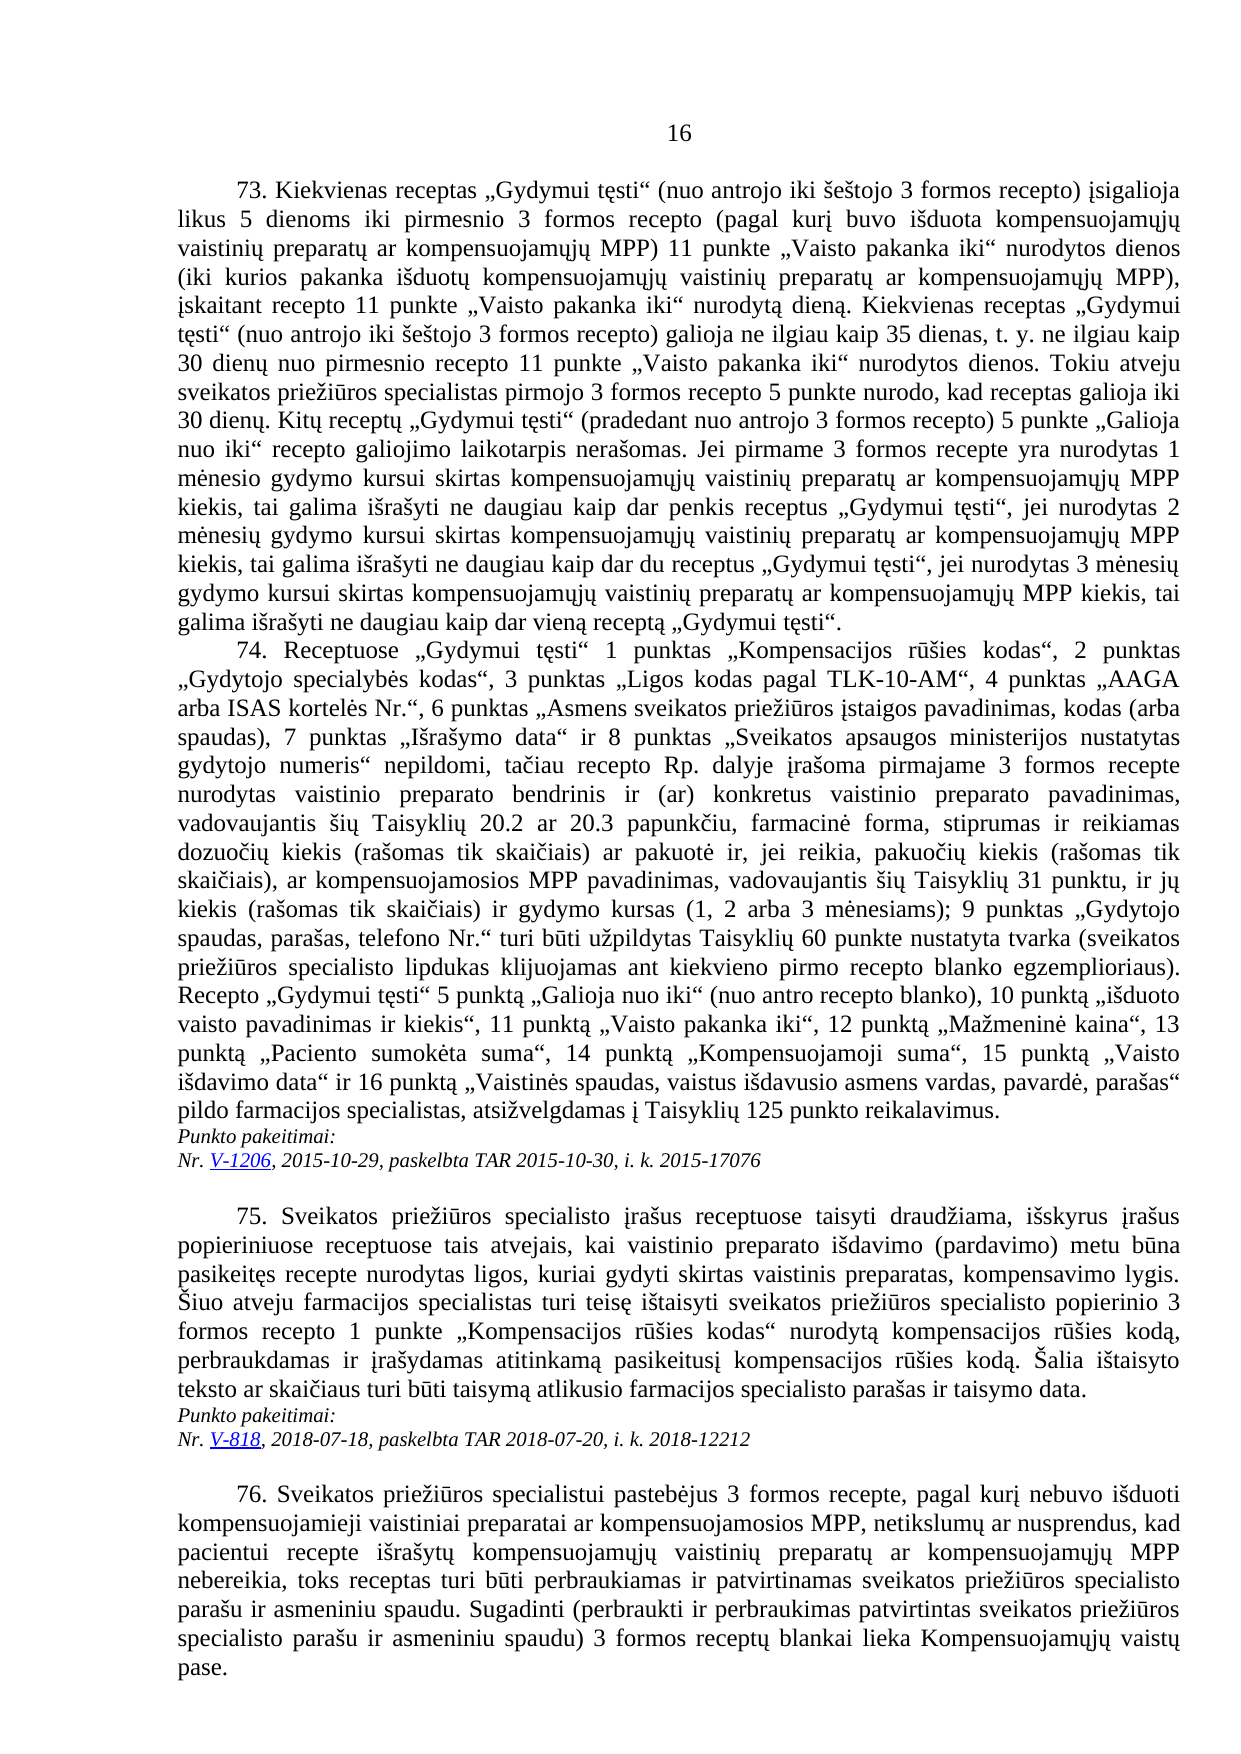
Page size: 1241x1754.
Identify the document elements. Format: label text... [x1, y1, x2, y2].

text 75. Sveikatos priežiūros specialisto įrašus receptuose taisyti draudžiama, išskyrus įrašus popieriniuose receptuose tais atvejais, kai vaistinio preparato išdavimo (pardavimo) metu būna pasikeitęs recepte nurodytas ligos, kuriai gydyti skirtas vaistinis preparatas, kompensavimo lygis. Šiuo atveju farmacijos specialistas turi teisę ištaisyti sveikatos priežiūros specialisto popierinio 3 formos recepto 1 punkte „Kompensacijos rūšies kodas“ nurodytą kompensacijos rūšies kodą, perbraukdamas ir įrašydamas atitinkamą pasikeitusį kompensacijos rūšies kodą. Šalia ištaisyto teksto ar skaičiaus turi būti taisymą atlikusio farmacijos specialisto parašas ir taisymo data. [177, 1201, 1181, 1402]
text Nr. V-818, 2018-07-18, paskelbta TAR 2018-07-20, i. k. 2018-12212 [177, 1427, 1181, 1451]
text 73. Kiekvienas receptas „Gydymui tęsti“ (nuo antrojo iki šeštojo 3 formos recepto) įsigalioja likus 5 dienoms iki pirmesnio 3 formos recepto (pagal kurį buvo išduota kompensuojamųjų vaistinių preparatų ar kompensuojamųjų MPP) 11 punkte „Vaisto pakanka iki“ nurodytos dienos (iki kurios pakanka išduotų kompensuojamųjų vaistinių preparatų ar kompensuojamųjų MPP), įskaitant recepto 11 punkte „Vaisto pakanka iki“ nurodytą dieną. Kiekvienas receptas „Gydymui tęsti“ (nuo antrojo iki šeštojo 3 formos recepto) galioja ne ilgiau kaip 35 dienas, t. y. ne ilgiau kaip 30 dienų nuo pirmesnio recepto 11 punkte „Vaisto pakanka iki“ nurodytos dienos. Tokiu atveju sveikatos priežiūros specialistas pirmojo 3 formos recepto 5 punkte nurodo, kad receptas galioja iki 30 dienų. Kitų receptų „Gydymui tęsti“ (pradedant nuo antrojo 3 formos recepto) 5 punkte „Galioja nuo iki“ recepto galiojimo laikotarpis nerašomas. Jei pirmame 3 formos recepte yra nurodytas 1 mėnesio gydymo kursui skirtas kompensuojamųjų vaistinių preparatų ar kompensuojamųjų MPP kiekis, tai galima išrašyti ne daugiau kaip dar penkis receptus „Gydymui tęsti“, jei nurodytas 2 mėnesių gydymo kursui skirtas kompensuojamųjų vaistinių preparatų ar kompensuojamųjų MPP kiekis, tai galima išrašyti ne daugiau kaip dar du receptus „Gydymui tęsti“, jei nurodytas 3 mėnesių gydymo kursui skirtas kompensuojamųjų vaistinių preparatų ar kompensuojamųjų MPP kiekis, tai galima išrašyti ne daugiau kaip dar vieną receptą „Gydymui tęsti“. [177, 176, 1181, 636]
text Punkto pakeitimai: [177, 1402, 1181, 1427]
text 74. Receptuose „Gydymui tęsti“ 1 punktas „Kompensacijos rūšies kodas“, 2 punktas „Gydytojo specialybės kodas“, 3 punktas „Ligos kodas pagal TLK-10-AM“, 4 punktas „AAGA arba ISAS kortelės Nr.“, 6 punktas „Asmens sveikatos priežiūros įstaigos pavadinimas, kodas (arba spaudas), 7 punktas „Išrašymo data“ ir 8 punktas „Sveikatos apsaugos ministerijos nustatytas gydytojo numeris“ nepildomi, tačiau recepto Rp. dalyje įrašoma pirmajame 3 formos recepte nurodytas vaistinio preparato bendrinis ir (ar) konkretus vaistinio preparato pavadinimas, vadovaujantis šių Taisyklių 20.2 ar 20.3 papunkčiu, farmacinė forma, stiprumas ir reikiamas dozuočių kiekis (rašomas tik skaičiais) ar pakuotė ir, jei reikia, pakuočių kiekis (rašomas tik skaičiais), ar kompensuojamosios MPP pavadinimas, vadovaujantis šių Taisyklių 31 punktu, ir jų kiekis (rašomas tik skaičiais) ir gydymo kursas (1, 2 arba 3 mėnesiams); 9 punktas „Gydytojo spaudas, parašas, telefono Nr.“ turi būti užpildytas Taisyklių 60 punkte nustatyta tvarka (sveikatos priežiūros specialisto lipdukas klijuojamas ant kiekvieno pirmo recepto blanko egzemplioriaus). Recepto „Gydymui tęsti“ 5 punktą „Galioja nuo iki“ (nuo antro recepto blanko), 10 punktą „išduoto vaisto pavadinimas ir kiekis“, 11 punktą „Vaisto pakanka iki“, 12 punktą „Mažmeninė kaina“, 13 punktą „Paciento sumokėta suma“, 14 punktą „Kompensuojamoji suma“, 15 punktą „Vaisto išdavimo data“ ir 16 punktą „Vaistinės spaudas, vaistus išdavusio asmens vardas, pavardė, parašas“ pildo farmacijos specialistas, atsižvelgdamas į Taisyklių 125 punkto reikalavimus. [177, 636, 1181, 1124]
text Nr. V-1206, 2015-10-29, paskelbta TAR 2015-10-30, i. k. 2015-17076 [177, 1148, 1181, 1172]
text 76. Sveikatos priežiūros specialistui pastebėjus 3 formos recepte, pagal kurį nebuvo išduoti kompensuojamieji vaistiniai preparatai ar kompensuojamosios MPP, netikslumų ar nusprendus, kad pacientui recepte išrašytų kompensuojamųjų vaistinių preparatų ar kompensuojamųjų MPP nebereikia, toks receptas turi būti perbraukiamas ir patvirtinamas sveikatos priežiūros specialisto parašu ir asmeniniu spaudu. Sugadinti (perbraukti ir perbraukimas patvirtintas sveikatos priežiūros specialisto parašu ir asmeniniu spaudu) 3 formos receptų blankai lieka Kompensuojamųjų vaistų pase. [177, 1479, 1181, 1681]
text Punkto pakeitimai: [177, 1124, 1181, 1148]
